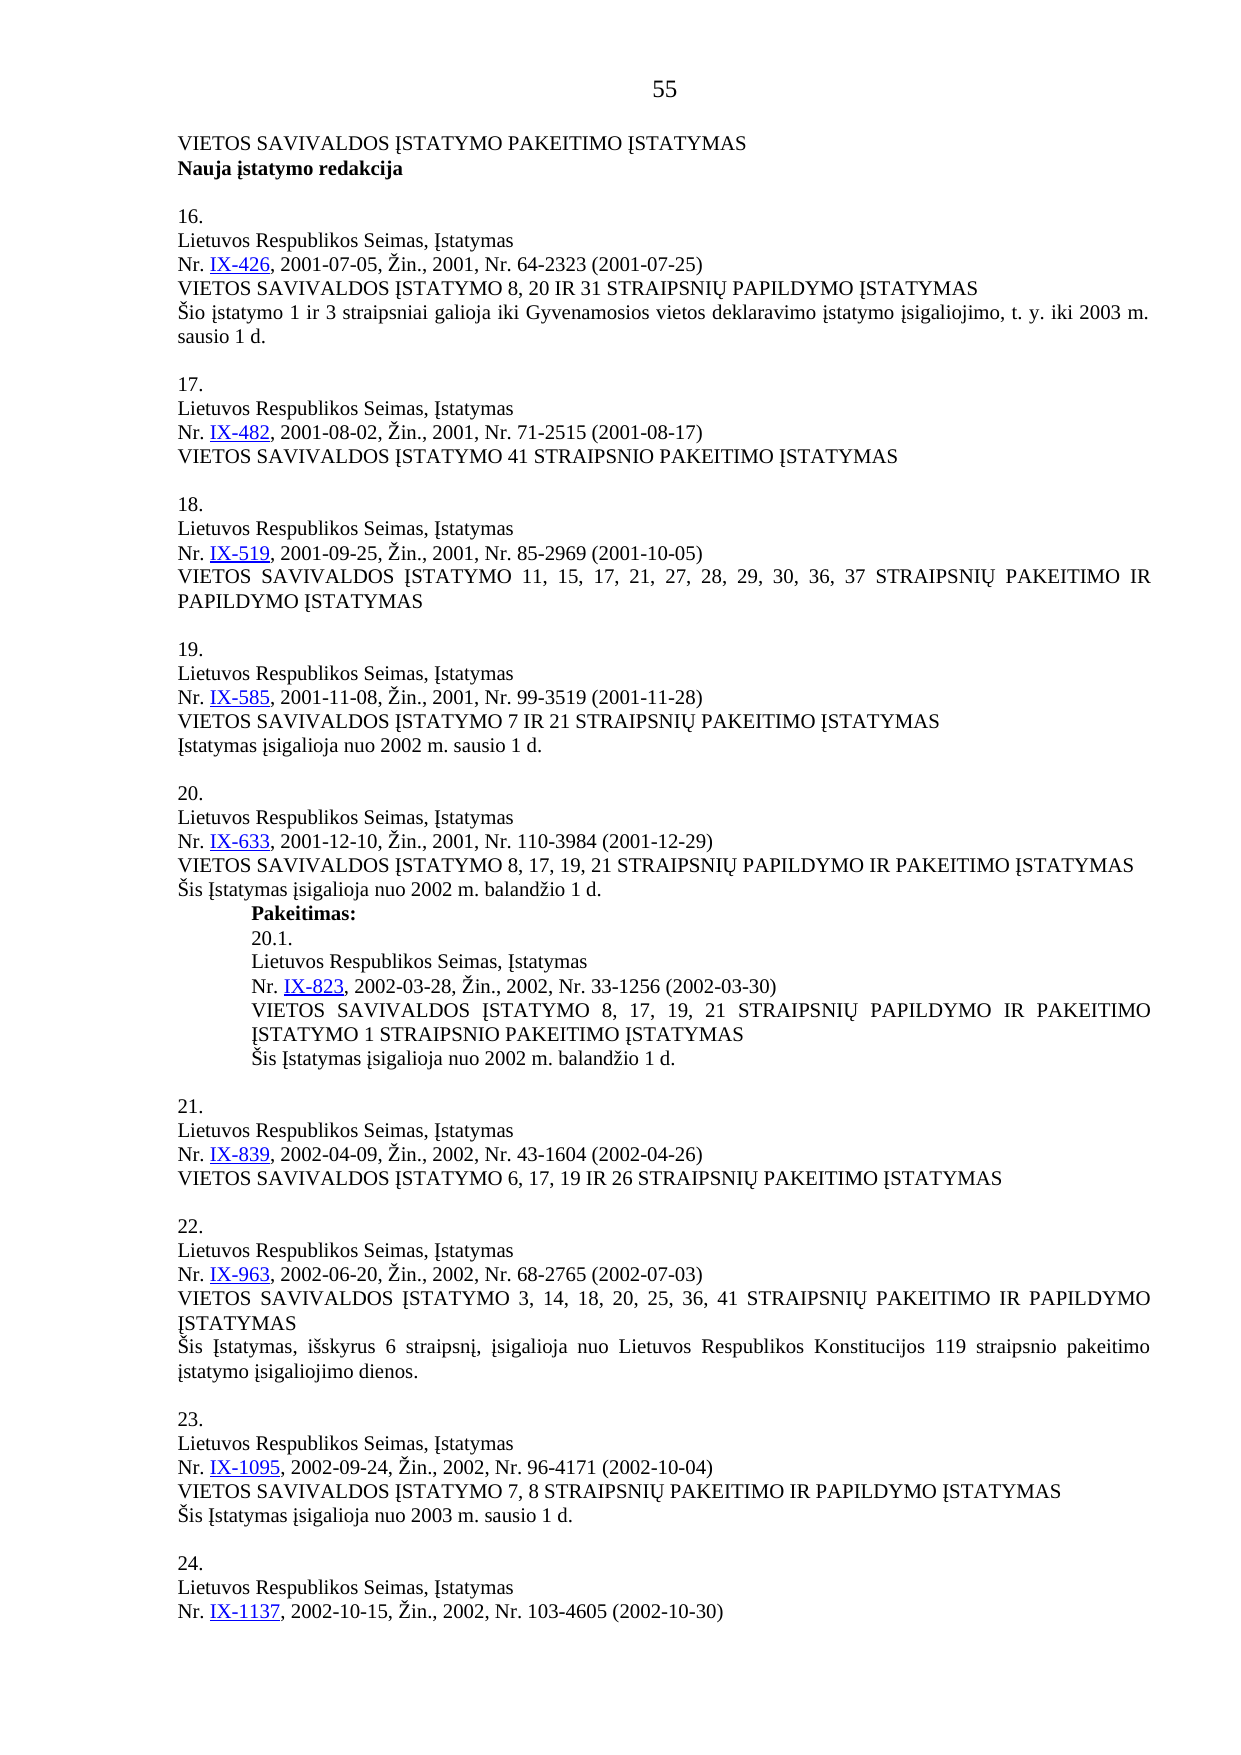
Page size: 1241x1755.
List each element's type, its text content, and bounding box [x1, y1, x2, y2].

text VIETOS SAVIVALDOS ĮSTATYMO 11, 15, 17, 21, 27, 28, 29, 30, 36, 37 STRAIPSNIŲ PAKEITIMO IR PAPILDYMO ĮSTATYMAS [177, 564, 1152, 613]
text Pakeitimas: [177, 901, 1152, 925]
text Lietuvos Respublikos Seimas, Įstatymas [177, 396, 1152, 420]
text Nr. IX-839, 2002-04-09, Žin., 2002, Nr. 43-1604 (2002-04-26) [177, 1142, 1152, 1166]
text VIETOS SAVIVALDOS ĮSTATYMO 7, 8 STRAIPSNIŲ PAKEITIMO IR PAPILDYMO ĮSTATYMAS [177, 1479, 1152, 1503]
text 16. [177, 203, 1152, 228]
text Nr. IX-633, 2001-12-10, Žin., 2001, Nr. 110-3984 (2001-12-29) [177, 829, 1152, 853]
text Lietuvos Respublikos Seimas, Įstatymas [177, 1575, 1152, 1599]
text Nr. IX-963, 2002-06-20, Žin., 2002, Nr. 68-2765 (2002-07-03) [177, 1262, 1152, 1286]
text Lietuvos Respublikos Seimas, Įstatymas [177, 228, 1152, 252]
text Šis Įstatymas įsigalioja nuo 2002 m. balandžio 1 d. [177, 1046, 1152, 1070]
text VIETOS SAVIVALDOS ĮSTATYMO 8, 17, 19, 21 STRAIPSNIŲ PAPILDYMO IR PAKEITIMO ĮSTATYMAS [177, 853, 1152, 877]
text 20.1. [177, 925, 1152, 949]
text VIETOS SAVIVALDOS ĮSTATYMO 8, 20 IR 31 STRAIPSNIŲ PAPILDYMO ĮSTATYMAS [177, 276, 1152, 300]
text Šio įstatymo 1 ir 3 straipsniai galioja iki Gyvenamosios vietos deklaravimo įstatymo įsigaliojimo, t. y. iki 2003 m. sausio 1 d. [177, 300, 1152, 348]
text Lietuvos Respublikos Seimas, Įstatymas [177, 516, 1152, 540]
text 23. [177, 1407, 1152, 1431]
text Nr. IX-482, 2001-08-02, Žin., 2001, Nr. 71-2515 (2001-08-17) [177, 420, 1152, 444]
text 17. [177, 372, 1152, 396]
text Šis Įstatymas įsigalioja nuo 2002 m. balandžio 1 d. [177, 877, 1152, 901]
text VIETOS SAVIVALDOS ĮSTATYMO 6, 17, 19 IR 26 STRAIPSNIŲ PAKEITIMO ĮSTATYMAS [177, 1166, 1152, 1190]
text Šis Įstatymas įsigalioja nuo 2003 m. sausio 1 d. [177, 1503, 1152, 1527]
text Lietuvos Respublikos Seimas, Įstatymas [177, 1431, 1152, 1455]
text Nr. IX-585, 2001-11-08, Žin., 2001, Nr. 99-3519 (2001-11-28) [177, 685, 1152, 709]
text VIETOS SAVIVALDOS ĮSTATYMO 7 IR 21 STRAIPSNIŲ PAKEITIMO ĮSTATYMAS [177, 709, 1152, 733]
text 22. [177, 1214, 1152, 1238]
text Nr. IX-519, 2001-09-25, Žin., 2001, Nr. 85-2969 (2001-10-05) [177, 540, 1152, 564]
text VIETOS SAVIVALDOS ĮSTATYMO 8, 17, 19, 21 STRAIPSNIŲ PAPILDYMO IR PAKEITIMO ĮSTATYMO 1 STRAIPSNIO PAKEITIMO ĮSTATYMAS [251, 998, 1152, 1046]
text 21. [177, 1094, 1152, 1118]
text 24. [177, 1551, 1152, 1575]
text Įstatymas įsigalioja nuo 2002 m. sausio 1 d. [177, 733, 1152, 757]
text 19. [177, 637, 1152, 661]
text Nr. IX-426, 2001-07-05, Žin., 2001, Nr. 64-2323 (2001-07-25) [177, 252, 1152, 276]
text 20. [177, 781, 1152, 805]
text Lietuvos Respublikos Seimas, Įstatymas [177, 949, 1152, 973]
text 18. [177, 492, 1152, 516]
text Lietuvos Respublikos Seimas, Įstatymas [177, 1238, 1152, 1262]
text VIETOS SAVIVALDOS ĮSTATYMO 3, 14, 18, 20, 25, 36, 41 STRAIPSNIŲ PAKEITIMO IR PAPILDYMO ĮSTATYMAS [177, 1286, 1152, 1334]
text Nr. IX-1137, 2002-10-15, Žin., 2002, Nr. 103-4605 (2002-10-30) [177, 1599, 1152, 1623]
text Nauja įstatymo redakcija [177, 155, 1152, 179]
text Šis Įstatymas, išskyrus 6 straipsnį, įsigalioja nuo Lietuvos Respublikos Konstitucijos 119 straipsnio pakeitimo įstatymo įsigaliojimo dienos. [177, 1334, 1152, 1383]
text Lietuvos Respublikos Seimas, Įstatymas [177, 805, 1152, 829]
text Nr. IX-1095, 2002-09-24, Žin., 2002, Nr. 96-4171 (2002-10-04) [177, 1455, 1152, 1479]
text Lietuvos Respublikos Seimas, Įstatymas [177, 1118, 1152, 1142]
text VIETOS SAVIVALDOS ĮSTATYMO PAKEITIMO ĮSTATYMAS [177, 131, 1152, 155]
text Nr. IX-823, 2002-03-28, Žin., 2002, Nr. 33-1256 (2002-03-30) [177, 973, 1152, 998]
text VIETOS SAVIVALDOS ĮSTATYMO 41 STRAIPSNIO PAKEITIMO ĮSTATYMAS [177, 444, 1152, 468]
text Lietuvos Respublikos Seimas, Įstatymas [177, 661, 1152, 685]
